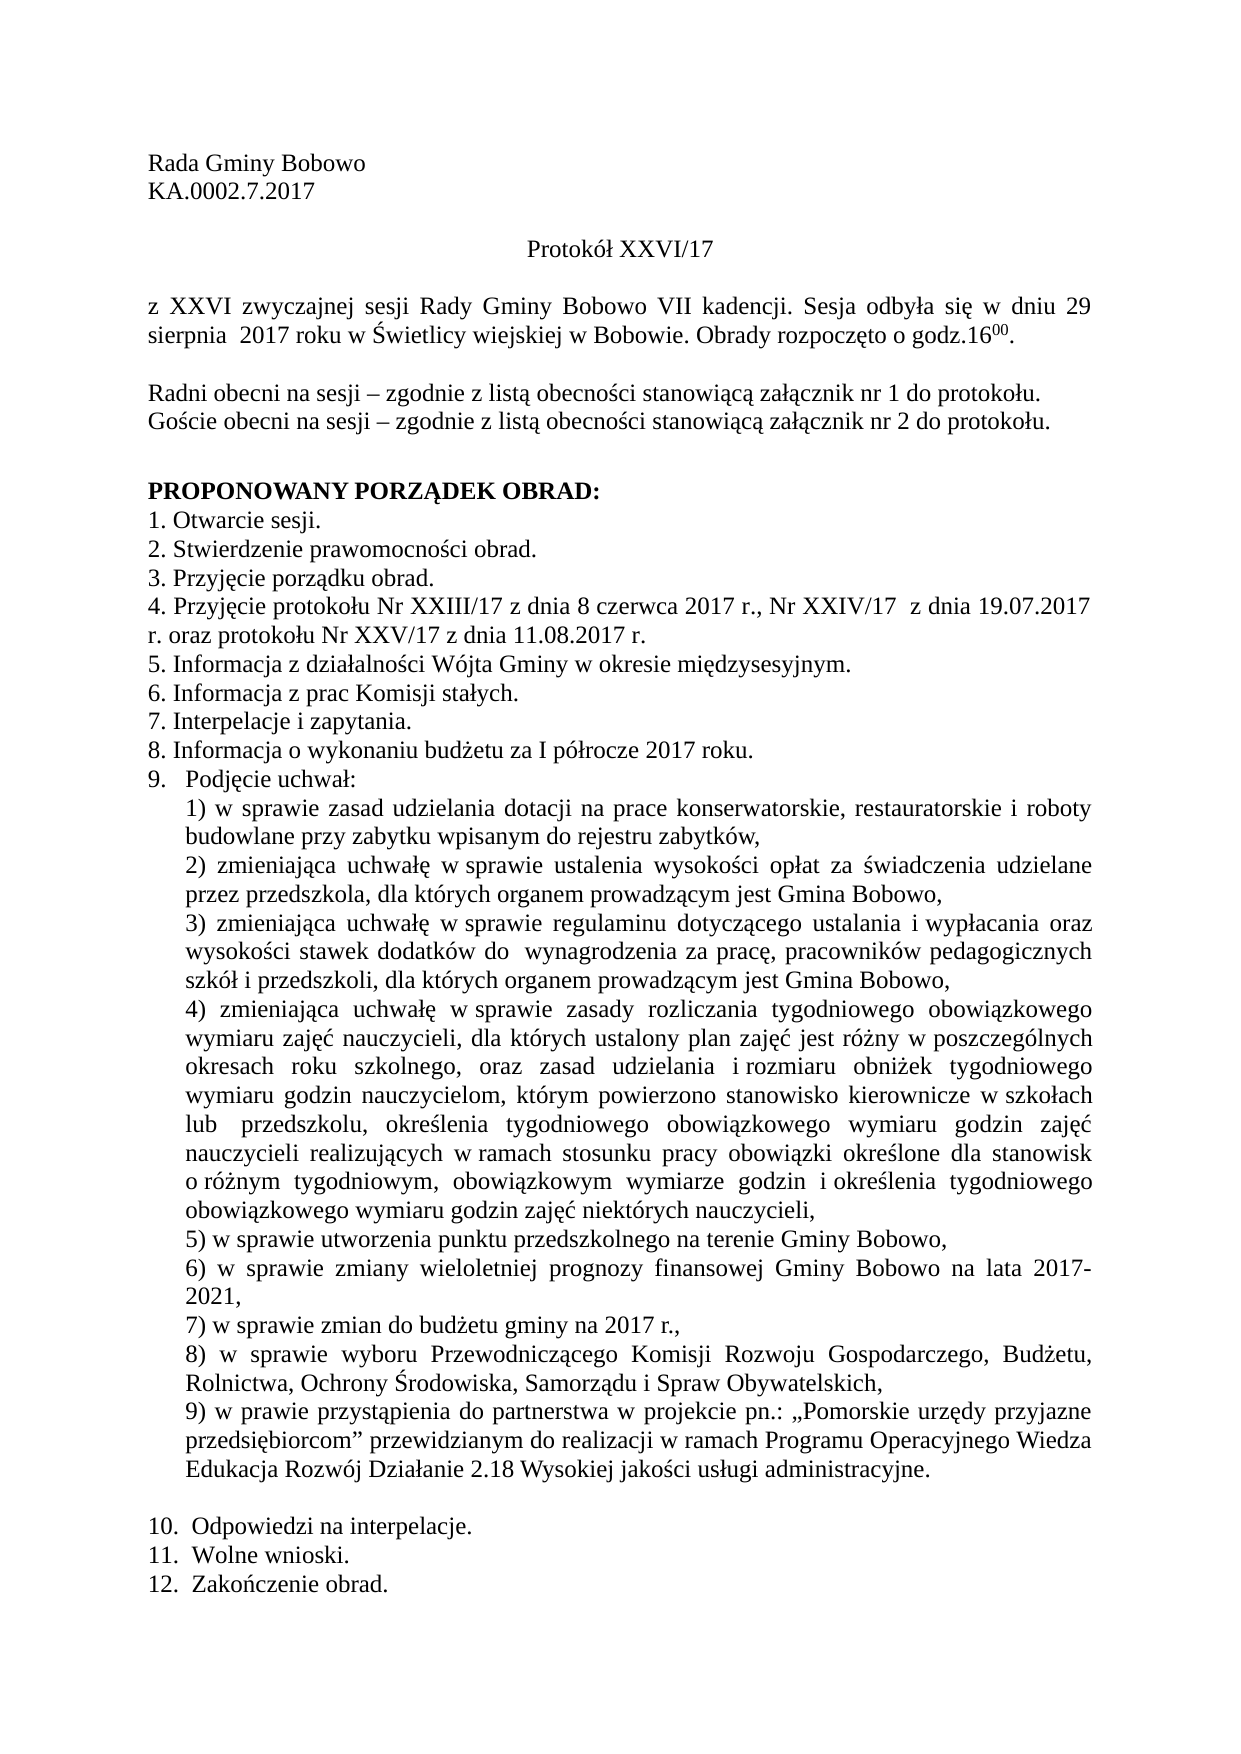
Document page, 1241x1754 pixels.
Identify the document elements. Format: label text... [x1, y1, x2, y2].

text KA.0002.7.2017 [148, 176, 1093, 205]
text PROPONOWANY PORZĄDEK OBRAD: [148, 476, 1093, 505]
text Protokół XXVI/17 [148, 234, 1093, 263]
text 6) w sprawie zmiany wieloletniej prognozy finansowej Gminy Bobowo na lata 2017-2021, [185, 1253, 1093, 1310]
text 7. Interpelacje i zapytania. [148, 706, 1093, 735]
text 10. Odpowiedzi na interpelacje. [148, 1511, 1093, 1540]
text Radni obecni na sesji – zgodnie z listą obecności stanowiącą załącznik nr 1 do protokołu. [148, 378, 1093, 406]
subtitle z XXVI zwyczajnej sesji Rady Gminy Bobowo VII kadencji. Sesja odbyła się w dniu 29 sierpnia 2017 roku w Świetlicy wiejskiej w Bobowie. Obrady rozpoczęto o godz.1600. [148, 291, 1093, 349]
text 4) zmieniająca uchwałę w sprawie zasady rozliczania tygodniowego obowiązkowego wymiaru zajęć nauczycieli, dla których ustalony plan zajęć jest różny w poszczególnych okresach roku szkolnego, oraz zasad udzielania i rozmiaru obniżek tygodniowego wymiaru godzin nauczycielom, którym powierzono stanowisko kierownicze w szkołach lub przedszkolu, określenia tygodniowego obowiązkowego wymiaru godzin zajęć nauczycieli realizujących w ramach stosunku pracy obowiązki określone dla stanowisk o różnym tygodniowym, obowiązkowym wymiarze godzin i określenia tygodniowego obowiązkowego wymiaru godzin zajęć niektórych nauczycieli, [185, 994, 1093, 1224]
text 9. Podjęcie uchwał: [148, 764, 1093, 793]
text Rada Gminy Bobowo [148, 148, 1093, 176]
text 1) w sprawie zasad udzielania dotacji na prace konserwatorskie, restauratorskie i roboty budowlane przy zabytku wpisanym do rejestru zabytków, [185, 793, 1093, 850]
text 4. Przyjęcie protokołu Nr XXIII/17 z dnia 8 czerwca 2017 r., Nr XXIV/17 z dnia 19.07.2017 r. oraz protokołu Nr XXV/17 z dnia 11.08.2017 r. [148, 591, 1093, 649]
text 11. Wolne wnioski. [148, 1540, 1093, 1569]
text 1. Otwarcie sesji. [148, 505, 1093, 534]
text 2) zmieniająca uchwałę w sprawie ustalenia wysokości opłat za świadczenia udzielane przez przedszkola, dla których organem prowadzącym jest Gmina Bobowo, [185, 850, 1093, 908]
text 6. Informacja z prac Komisji stałych. [148, 678, 1093, 706]
text 5. Informacja z działalności Wójta Gminy w okresie międzysesyjnym. [148, 649, 1093, 678]
text 9) w prawie przystąpienia do partnerstwa w projekcie pn.: „Pomorskie urzędy przyjazne przedsiębiorcom” przewidzianym do realizacji w ramach Programu Operacyjnego Wiedza Edukacja Rozwój Działanie 2.18 Wysokiej jakości usługi administracyjne. [185, 1396, 1093, 1483]
text 8) w sprawie wyboru Przewodniczącego Komisji Rozwoju Gospodarczego, Budżetu, Rolnictwa, Ochrony Środowiska, Samorządu i Spraw Obywatelskich, [185, 1339, 1093, 1396]
text 2. Stwierdzenie prawomocności obrad. [148, 534, 1093, 563]
text Goście obecni na sesji – zgodnie z listą obecności stanowiącą załącznik nr 2 do protokołu. [148, 406, 1093, 435]
text 3. Przyjęcie porządku obrad. [148, 563, 1093, 591]
text 8. Informacja o wykonaniu budżetu za I półrocze 2017 roku. [148, 735, 1093, 764]
text 5) w sprawie utworzenia punktu przedszkolnego na terenie Gminy Bobowo, [185, 1224, 1093, 1253]
text 12. Zakończenie obrad. [148, 1569, 1093, 1598]
text 3) zmieniająca uchwałę w sprawie regulaminu dotyczącego ustalania i wypłacania oraz wysokości stawek dodatków do wynagrodzenia za pracę, pracowników pedagogicznych szkół i przedszkoli, dla których organem prowadzącym jest Gmina Bobowo, [185, 908, 1093, 994]
text 7) w sprawie zmian do budżetu gminy na 2017 r., [148, 1310, 1093, 1339]
